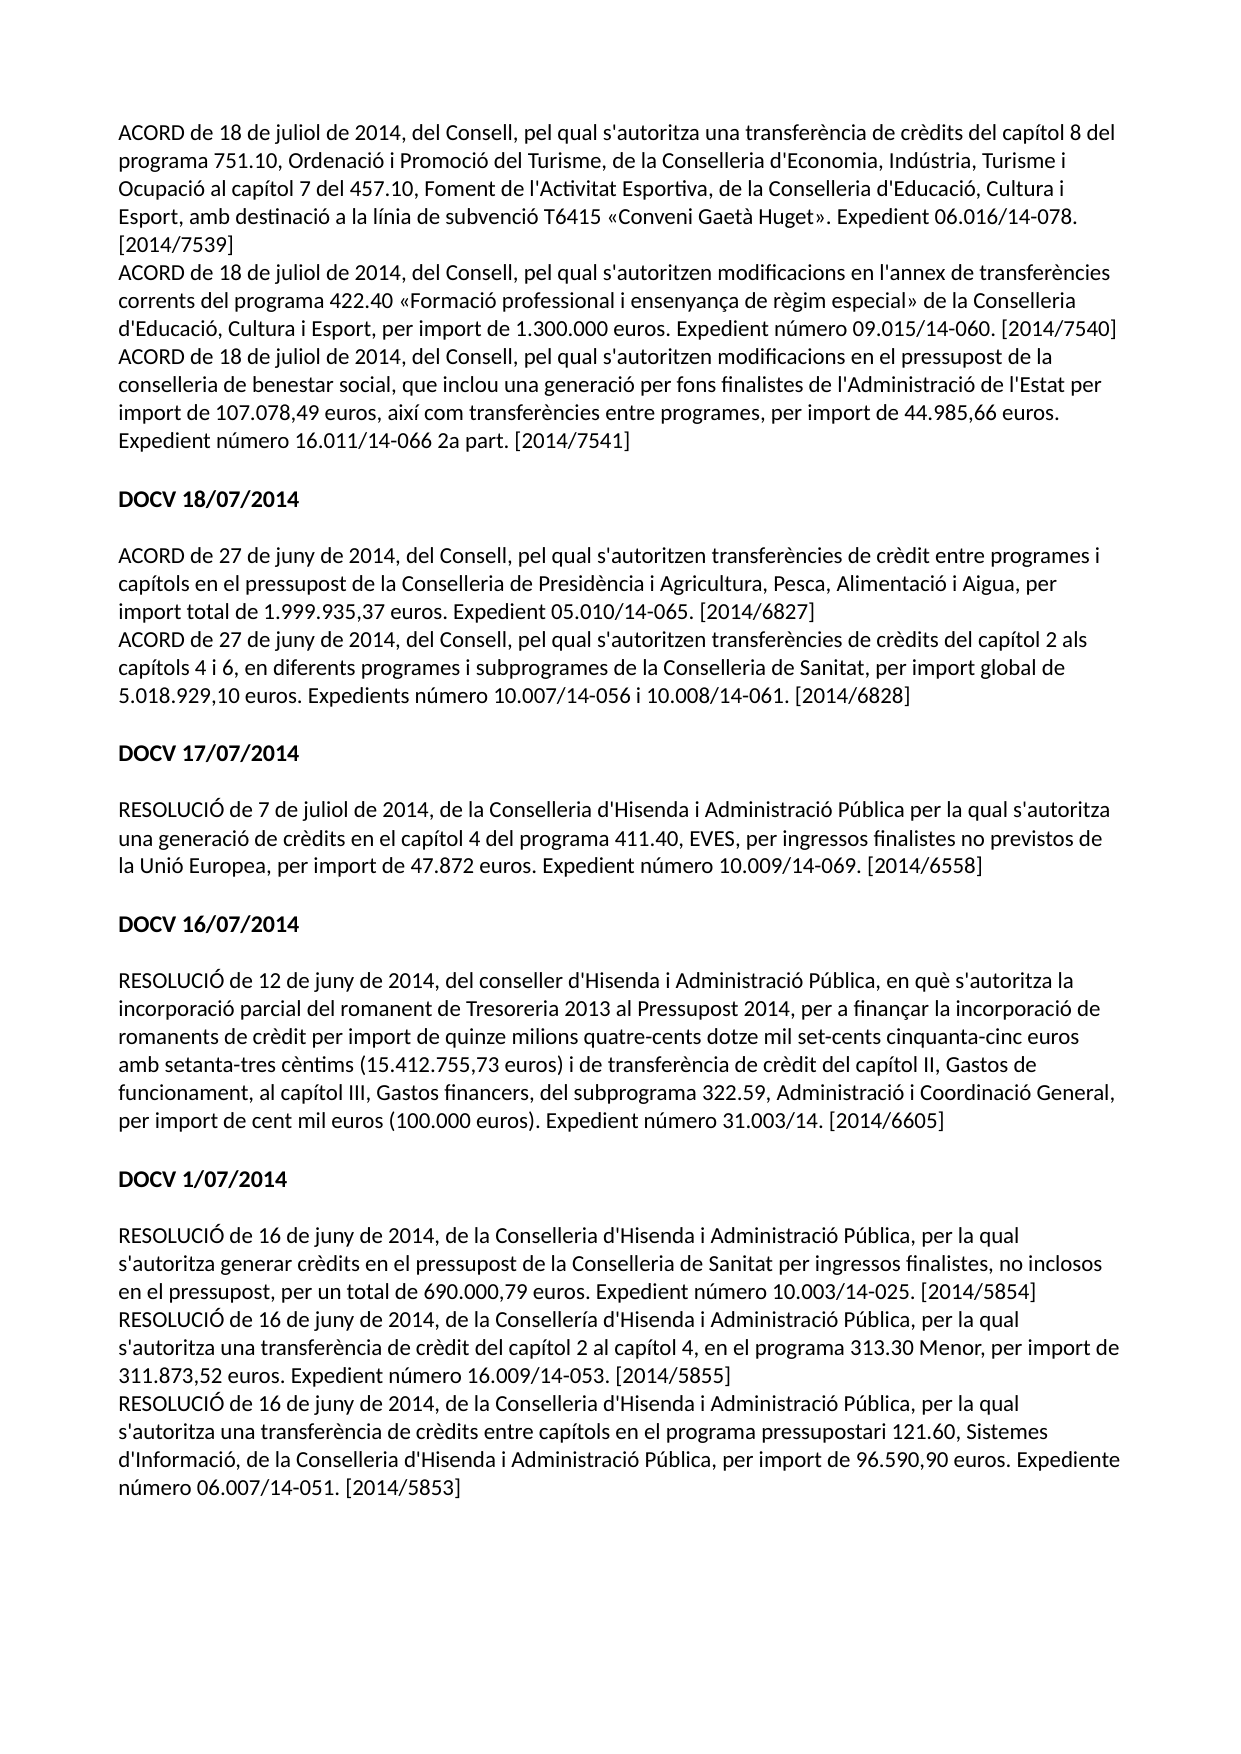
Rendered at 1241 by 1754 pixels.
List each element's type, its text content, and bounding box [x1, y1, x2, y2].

text RESOLUCIÓ de 16 de juny de 2014, de la Consellería d'Hisenda i Administració Pública, per la qual s'autoritza una transferència de crèdit del capítol 2 al capítol 4, en el programa 313.30 Menor, per import de 311.873,52 euros. Expedient número 16.009/14-053. [2014/5855] [118, 1305, 1122, 1389]
text RESOLUCIÓ de 12 de juny de 2014, del conseller d'Hisenda i Administració Pública, en què s'autoritza la incorporació parcial del romanent de Tresoreria 2013 al Pressupost 2014, per a finançar la incorporació de romanents de crèdit per import de quinze milions quatre-cents dotze mil set-cents cinquanta-cinc euros amb setanta-tres cèntims (15.412.755,73 euros) i de transferència de crèdit del capítol II, Gastos de funcionament, al capítol III, Gastos financers, del subprograma 322.59, Administració i Coordinació General, per import de cent mil euros (100.000 euros). Expedient número 31.003/14. [2014/6605] [118, 966, 1122, 1134]
text ACORD de 27 de juny de 2014, del Consell, pel qual s'autoritzen transferències de crèdits del capítol 2 als capítols 4 i 6, en diferents programes i subprogrames de la Conselleria de Sanitat, per import global de 5.018.929,10 euros. Expedients número 10.007/14-056 i 10.008/14-061. [2014/6828] [118, 625, 1122, 709]
text RESOLUCIÓ de 16 de juny de 2014, de la Conselleria d'Hisenda i Administració Pública, per la qual s'autoritza una transferència de crèdits entre capítols en el programa pressupostari 121.60, Sistemes d'Informació, de la Conselleria d'Hisenda i Administració Pública, per import de 96.590,90 euros. Expediente número 06.007/14-051. [2014/5853] [118, 1389, 1122, 1501]
text ACORD de 18 de juliol de 2014, del Consell, pel qual s'autoritzen modificacions en el pressupost de la conselleria de benestar social, que inclou una generació per fons finalistes de l'Administració de l'Estat per import de 107.078,49 euros, així com transferències entre programes, per import de 44.985,66 euros. Expedient número 16.011/14-066 2a part. [2014/7541] [118, 342, 1122, 454]
text DOCV 16/07/2014 [118, 909, 1122, 938]
text RESOLUCIÓ de 7 de juliol de 2014, de la Conselleria d'Hisenda i Administració Pública per la qual s'autoritza una generació de crèdits en el capítol 4 del programa 411.40, EVES, per ingressos finalistes no previstos de la Unió Europea, per import de 47.872 euros. Expedient número 10.009/14-069. [2014/6558] [118, 796, 1122, 880]
text DOCV 1/07/2014 [118, 1164, 1122, 1193]
text ACORD de 18 de juliol de 2014, del Consell, pel qual s'autoritza una transferència de crèdits del capítol 8 del programa 751.10, Ordenació i Promoció del Turisme, de la Conselleria d'Economia, Indústria, Turisme i Ocupació al capítol 7 del 457.10, Foment de l'Activitat Esportiva, de la Conselleria d'Educació, Cultura i Esport, amb destinació a la línia de subvenció T6415 «Conveni Gaetà Huget». Expedient 06.016/14-078. [2014/7539] [118, 118, 1122, 258]
text DOCV 18/07/2014 [118, 484, 1122, 513]
text RESOLUCIÓ de 16 de juny de 2014, de la Conselleria d'Hisenda i Administració Pública, per la qual s'autoritza generar crèdits en el pressupost de la Conselleria de Sanitat per ingressos finalistes, no inclosos en el pressupost, per un total de 690.000,79 euros. Expedient número 10.003/14-025. [2014/5854] [118, 1221, 1122, 1305]
text DOCV 17/07/2014 [118, 738, 1122, 768]
text ACORD de 27 de juny de 2014, del Consell, pel qual s'autoritzen transferències de crèdit entre programes i capítols en el pressupost de la Conselleria de Presidència i Agricultura, Pesca, Alimentació i Aigua, per import total de 1.999.935,37 euros. Expedient 05.010/14-065. [2014/6827] [118, 541, 1122, 625]
text ACORD de 18 de juliol de 2014, del Consell, pel qual s'autoritzen modificacions en l'annex de transferències corrents del programa 422.40 «Formació professional i ensenyança de règim especial» de la Conselleria d'Educació, Cultura i Esport, per import de 1.300.000 euros. Expedient número 09.015/14-060. [2014/7540] [118, 258, 1122, 342]
